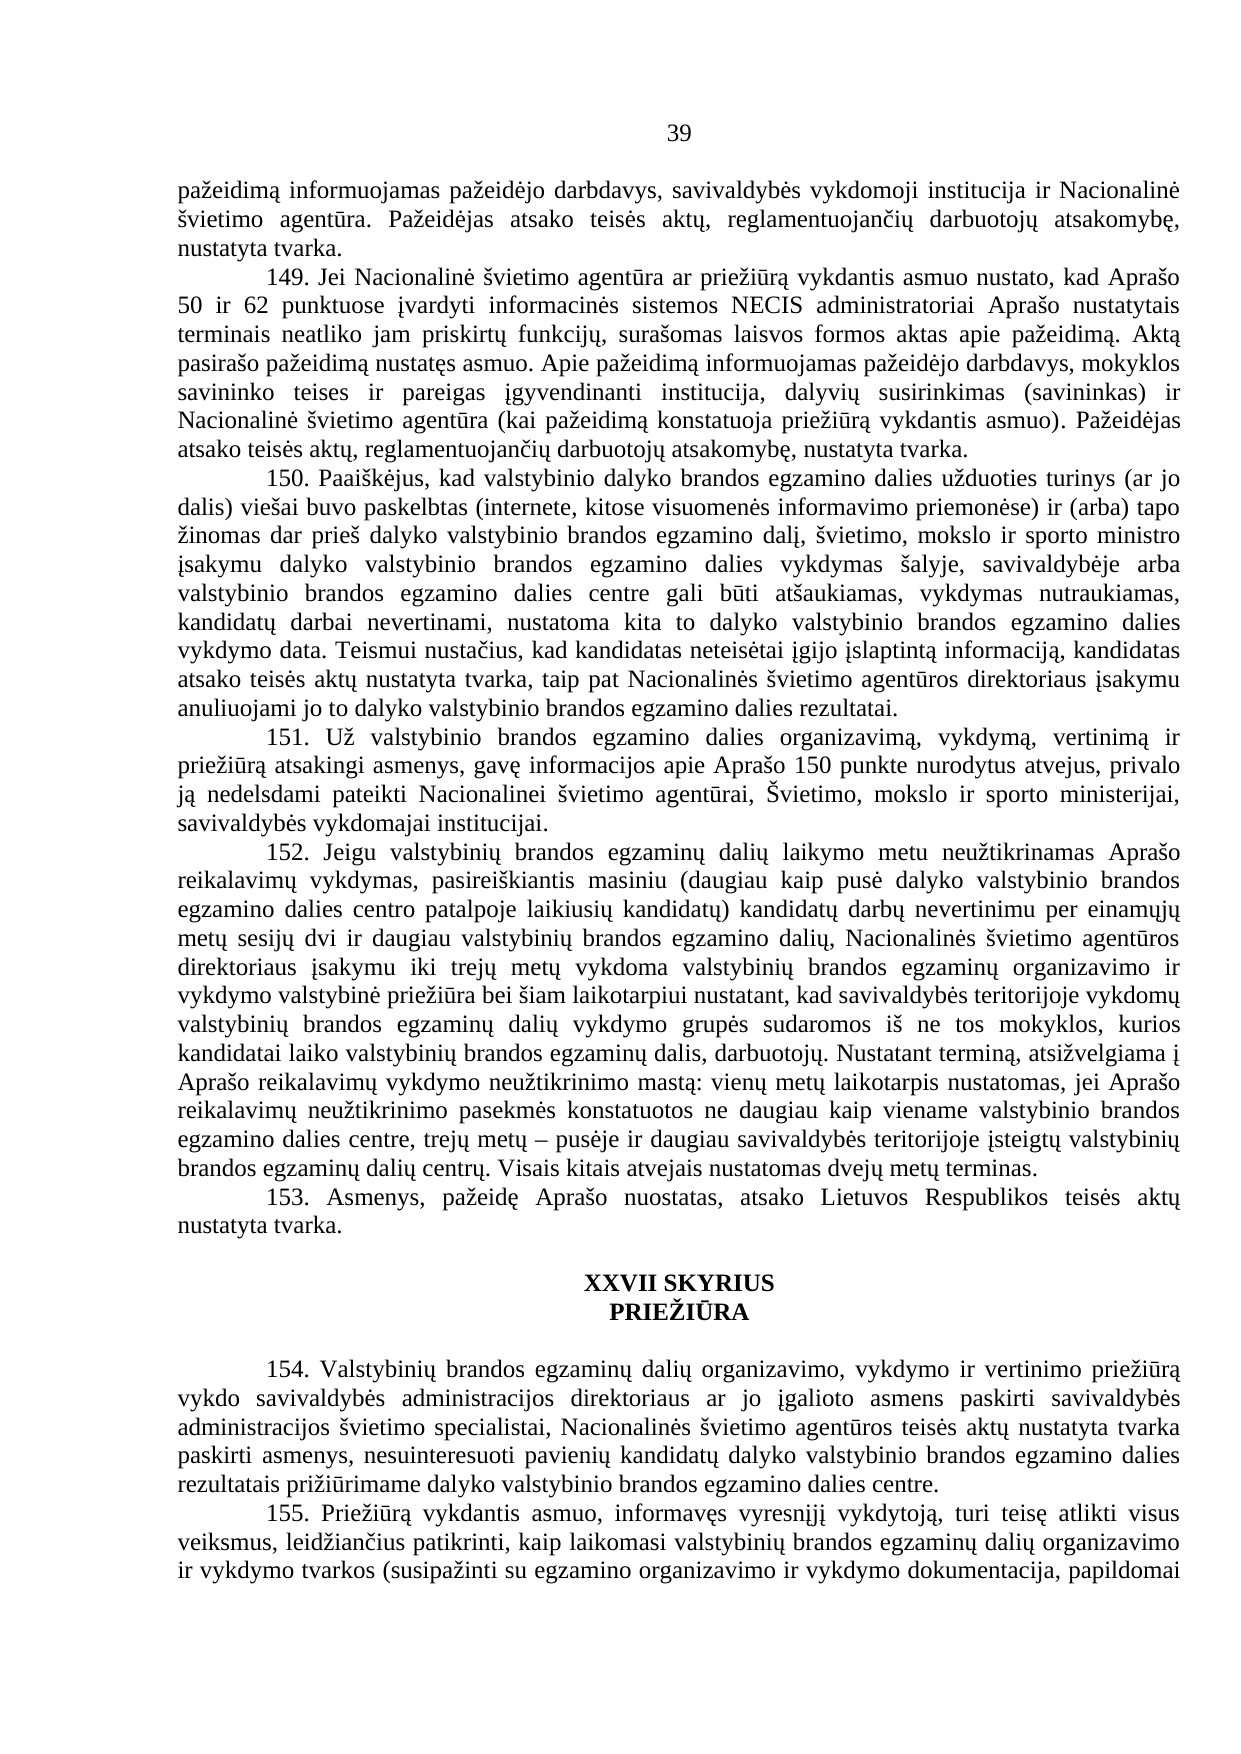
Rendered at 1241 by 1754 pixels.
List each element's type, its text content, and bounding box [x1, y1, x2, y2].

text 153. Asmenys, pažeidę Aprašo nuostatas, atsako Lietuvos Respublikos teisės aktų nustatyta tvarka. [177, 1182, 1181, 1239]
text 149. Jei Nacionalinė švietimo agentūra ar priežiūrą vykdantis asmuo nustato, kad Aprašo 50 ir 62 punktuose įvardyti informacinės sistemos NECIS administratoriai Aprašo nustatytais terminais neatliko jam priskirtų funkcijų, surašomas laisvos formos aktas apie pažeidimą. Aktą pasirašo pažeidimą nustatęs asmuo. Apie pažeidimą informuojamas pažeidėjo darbdavys, mokyklos savininko teises ir pareigas įgyvendinanti institucija, dalyvių susirinkimas (savininkas) ir Nacionalinė švietimo agentūra (kai pažeidimą konstatuoja priežiūrą vykdantis asmuo). Pažeidėjas atsako teisės aktų, reglamentuojančių darbuotojų atsakomybę, nustatyta tvarka. [177, 262, 1181, 463]
text 155. Priežiūrą vykdantis asmuo, informavęs vyresnįjį vykdytoją, turi teisę atlikti visus veiksmus, leidžiančius patikrinti, kaip laikomasi valstybinių brandos egzaminų dalių organizavimo ir vykdymo tvarkos (susipažinti su egzamino organizavimo ir vykdymo dokumentacija, papildomai [177, 1498, 1181, 1584]
text 152. Jeigu valstybinių brandos egzaminų dalių laikymo metu neužtikrinamas Aprašo reikalavimų vykdymas, pasireiškiantis masiniu (daugiau kaip pusė dalyko valstybinio brandos egzamino dalies centro patalpoje laikiusių kandidatų) kandidatų darbų nevertinimu per einamųjų metų sesijų dvi ir daugiau valstybinių brandos egzamino dalių, Nacionalinės švietimo agentūros direktoriaus įsakymu iki trejų metų vykdoma valstybinių brandos egzaminų organizavimo ir vykdymo valstybinė priežiūra bei šiam laikotarpiui nustatant, kad savivaldybės teritorijoje vykdomų valstybinių brandos egzaminų dalių vykdymo grupės sudaromos iš ne tos mokyklos, kurios kandidatai laiko valstybinių brandos egzaminų dalis, darbuotojų. Nustatant terminą, atsižvelgiama į Aprašo reikalavimų vykdymo neužtikrinimo mastą: vienų metų laikotarpis nustatomas, jei Aprašo reikalavimų neužtikrinimo pasekmės konstatuotos ne daugiau kaip viename valstybinio brandos egzamino dalies centre, trejų metų – pusėje ir daugiau savivaldybės teritorijoje įsteigtų valstybinių brandos egzaminų dalių centrų. Visais kitais atvejais nustatomas dvejų metų terminas. [177, 837, 1181, 1182]
text 154. Valstybinių brandos egzaminų dalių organizavimo, vykdymo ir vertinimo priežiūrą vykdo savivaldybės administracijos direktoriaus ar jo įgalioto asmens paskirti savivaldybės administracijos švietimo specialistai, Nacionalinės švietimo agentūros teisės aktų nustatyta tvarka paskirti asmenys, nesuinteresuoti pavienių kandidatų dalyko valstybinio brandos egzamino dalies rezultatais prižiūrimame dalyko valstybinio brandos egzamino dalies centre. [177, 1354, 1181, 1498]
text 151. Už valstybinio brandos egzamino dalies organizavimą, vykdymą, vertinimą ir priežiūrą atsakingi asmenys, gavę informacijos apie Aprašo 150 punkte nurodytus atvejus, privalo ją nedelsdami pateikti Nacionalinei švietimo agentūrai, Švietimo, mokslo ir sporto ministerijai, savivaldybės vykdomajai institucijai. [177, 722, 1181, 837]
text pažeidimą informuojamas pažeidėjo darbdavys, savivaldybės vykdomoji institucija ir Nacionalinė švietimo agentūra. Pažeidėjas atsako teisės aktų, reglamentuojančių darbuotojų atsakomybę, nustatyta tvarka. [177, 176, 1181, 262]
text 150. Paaiškėjus, kad valstybinio dalyko brandos egzamino dalies užduoties turinys (ar jo dalis) viešai buvo paskelbtas (internete, kitose visuomenės informavimo priemonėse) ir (arba) tapo žinomas dar prieš dalyko valstybinio brandos egzamino dalį, švietimo, mokslo ir sporto ministro įsakymu dalyko valstybinio brandos egzamino dalies vykdymas šalyje, savivaldybėje arba valstybinio brandos egzamino dalies centre gali būti atšaukiamas, vykdymas nutraukiamas, kandidatų darbai nevertinami, nustatoma kita to dalyko valstybinio brandos egzamino dalies vykdymo data. Teismui nustačius, kad kandidatas neteisėtai įgijo įslaptintą informaciją, kandidatas atsako teisės aktų nustatyta tvarka, taip pat Nacionalinės švietimo agentūros direktoriaus įsakymu anuliuojami jo to dalyko valstybinio brandos egzamino dalies rezultatai. [177, 463, 1181, 722]
text PRIEŽIŪRA [177, 1297, 1181, 1326]
text XXVII SKYRIUS [177, 1268, 1181, 1297]
